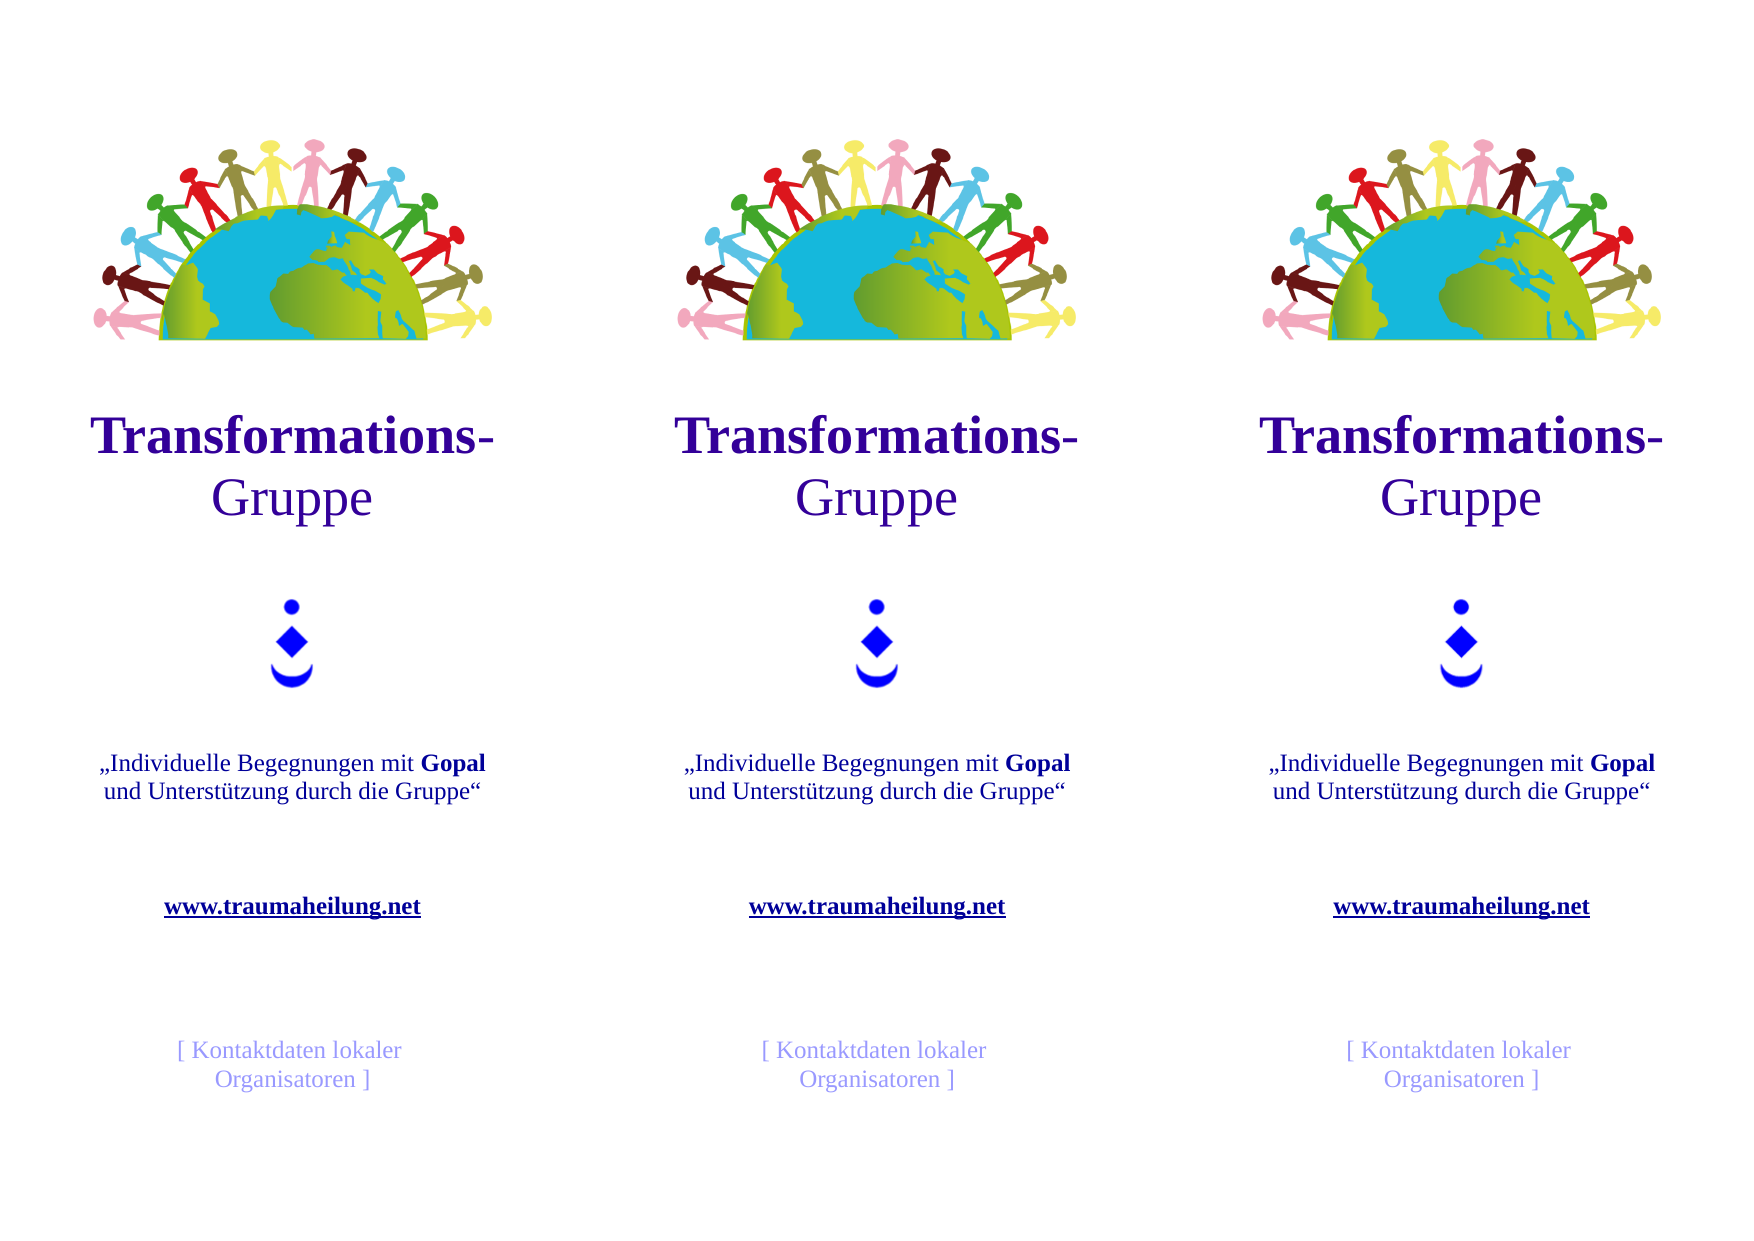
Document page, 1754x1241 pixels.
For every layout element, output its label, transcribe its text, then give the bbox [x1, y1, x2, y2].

picture [91, 127, 494, 346]
text Transformations-Gruppe [88, 403, 496, 527]
text Transformations-Gruppe [673, 403, 1081, 527]
picture [676, 127, 1078, 346]
text „Individuelle Begegnungen mit Gopal und Unterstützung durch die Gruppe“ [88, 748, 496, 805]
text „Individuelle Begegnungen mit Gopal und Unterstützung durch die Gruppe“ [673, 748, 1081, 805]
text Transformations-Gruppe [1258, 403, 1665, 527]
picture [224, 576, 360, 712]
text „Individuelle Begegnungen mit Gopal und Unterstützung durch die Gruppe“ [1258, 748, 1665, 805]
text www.traumaheilung.net [88, 891, 496, 920]
picture [809, 576, 945, 712]
picture [1260, 127, 1663, 346]
text Organisatoren ] [673, 1064, 1081, 1093]
text [ Kontaktdaten lokaler [673, 1035, 1081, 1064]
text www.traumaheilung.net [673, 891, 1081, 920]
text [ Kontaktdaten lokaler [88, 1035, 496, 1064]
text Organisatoren ] [1258, 1064, 1665, 1093]
text Organisatoren ] [88, 1064, 496, 1093]
text [ Kontaktdaten lokaler [1258, 1035, 1665, 1064]
text www.traumaheilung.net [1258, 891, 1665, 920]
picture [1393, 576, 1529, 712]
